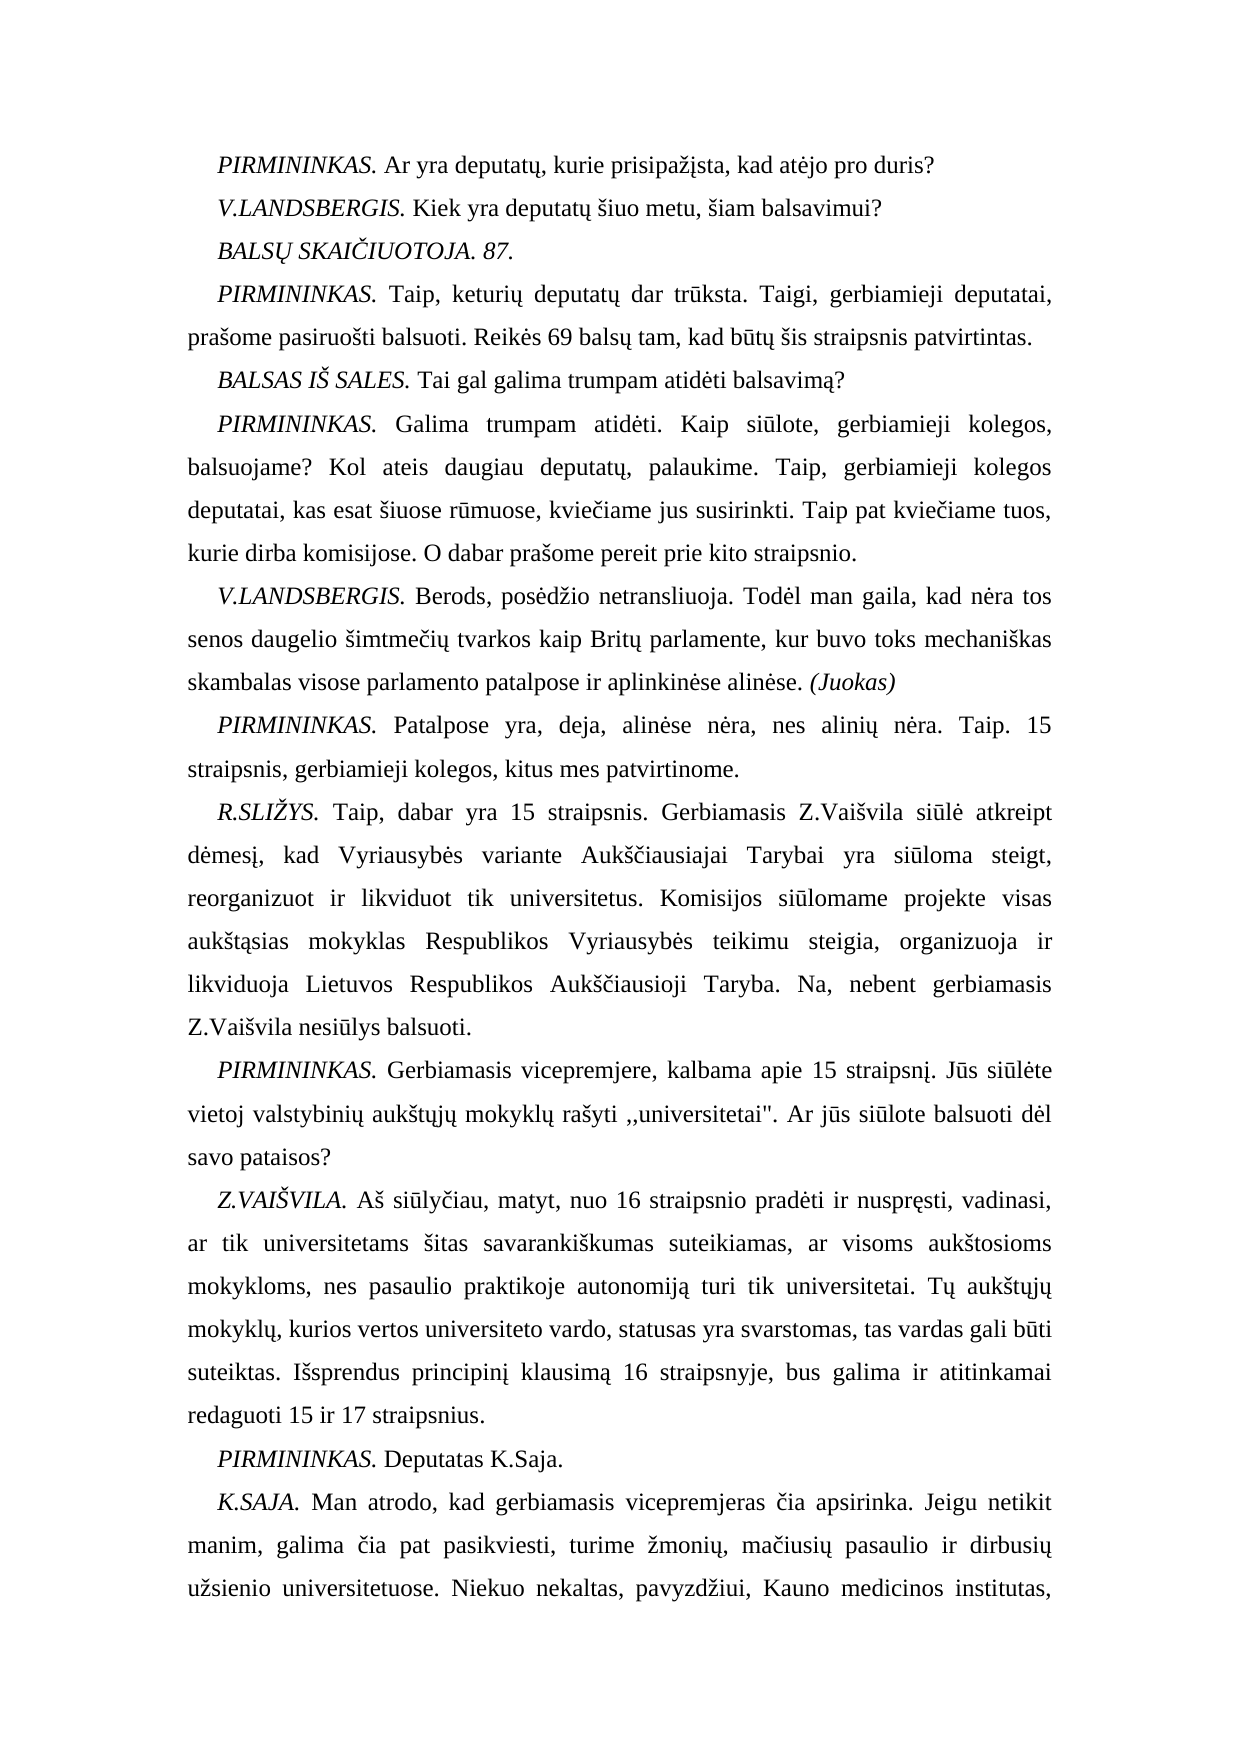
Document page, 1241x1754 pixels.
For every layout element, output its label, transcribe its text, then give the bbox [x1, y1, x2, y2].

text R.SLIŽYS. Taip, dabar yra 15 straipsnis. Gerbiamasis Z.Vaišvila siūlė atkreipt dėmesį, kad Vyriausybės variante Aukščiausiajai Tarybai yra siūloma steigt, reorganizuot ir likviduot tik universitetus. Komisijos siūlomame projekte visas aukštąsias mokyklas Respublikos Vyriausybės teikimu steigia, organizuoja ir likviduoja Lietuvos Respublikos Aukščiausioji Taryba. Na, nebent gerbiamasis Z.Vaišvila nesiūlys balsuoti. [187, 797, 1053, 1041]
text BALSŲ SKAIČIUOTOJA. 87. [187, 236, 1053, 265]
text Z.VAIŠVILA. Aš siūlyčiau, matyt, nuo 16 straipsnio pradėti ir nuspręsti, vadinasi, ar tik universitetams šitas savarankiškumas suteikiamas, ar visoms aukštosioms mokykloms, nes pasaulio praktikoje autonomiją turi tik universitetai. Tų aukštųjų mokyklų, kurios vertos universiteto vardo, statusas yra svarstomas, tas vardas gali būti suteiktas. Išsprendus principinį klausimą 16 straipsnyje, bus galima ir atitinkamai redaguoti 15 ir 17 straipsnius. [187, 1185, 1053, 1429]
text PIRMININKAS. Galima trumpam atidėti. Kaip siūlote, gerbiamieji kolegos, balsuojame? Kol ateis daugiau deputatų, palaukime. Taip, gerbiamieji kolegos deputatai, kas esat šiuose rūmuose, kviečiame jus susirinkti. Taip pat kviečiame tuos, kurie dirba komisijose. O dabar prašome pereit prie kito straipsnio. [187, 409, 1053, 567]
text BALSAS IŠ SALES. Tai gal galima trumpam atidėti balsavimą? [187, 366, 1053, 394]
text PIRMININKAS. Taip, keturių deputatų dar trūksta. Taigi, gerbiamieji deputatai, prašome pasiruošti balsuoti. Reikės 69 balsų tam, kad būtų šis straipsnis patvirtintas. [187, 279, 1053, 351]
text V.LANDSBERGIS. Kiek yra deputatų šiuo metu, šiam balsavimui? [187, 193, 1053, 222]
text PIRMININKAS. Ar yra deputatų, kurie prisipažįsta, kad atėjo pro duris? [187, 150, 1053, 179]
text PIRMININKAS. Gerbiamasis vicepremjere, kalbama apie 15 straipsnį. Jūs siūlėte vietoj valstybinių aukštųjų mokyklų rašyti ,,universitetai". Ar jūs siūlote balsuoti dėl savo pataisos? [187, 1056, 1053, 1171]
text V.LANDSBERGIS. Berods, posėdžio netransliuoja. Todėl man gaila, kad nėra tos senos daugelio šimtmečių tvarkos kaip Britų parlamente, kur buvo toks mechaniškas skambalas visose parlamento patalpose ir aplinkinėse alinėse. (Juokas) [187, 581, 1053, 696]
text K.SAJA. Man atrodo, kad gerbiamasis vicepremjeras čia apsirinka. Jeigu netikit manim, galima čia pat pasikviesti, turime žmonių, mačiusių pasaulio ir dirbusių užsienio universitetuose. Niekuo nekaltas, pavyzdžiui, Kauno medicinos institutas, [187, 1487, 1053, 1602]
text PIRMININKAS. Patalpose yra, deja, alinėse nėra, nes alinių nėra. Taip. 15 straipsnis, gerbiamieji kolegos, kitus mes patvirtinome. [187, 711, 1053, 782]
text PIRMININKAS. Deputatas K.Saja. [187, 1444, 1053, 1472]
